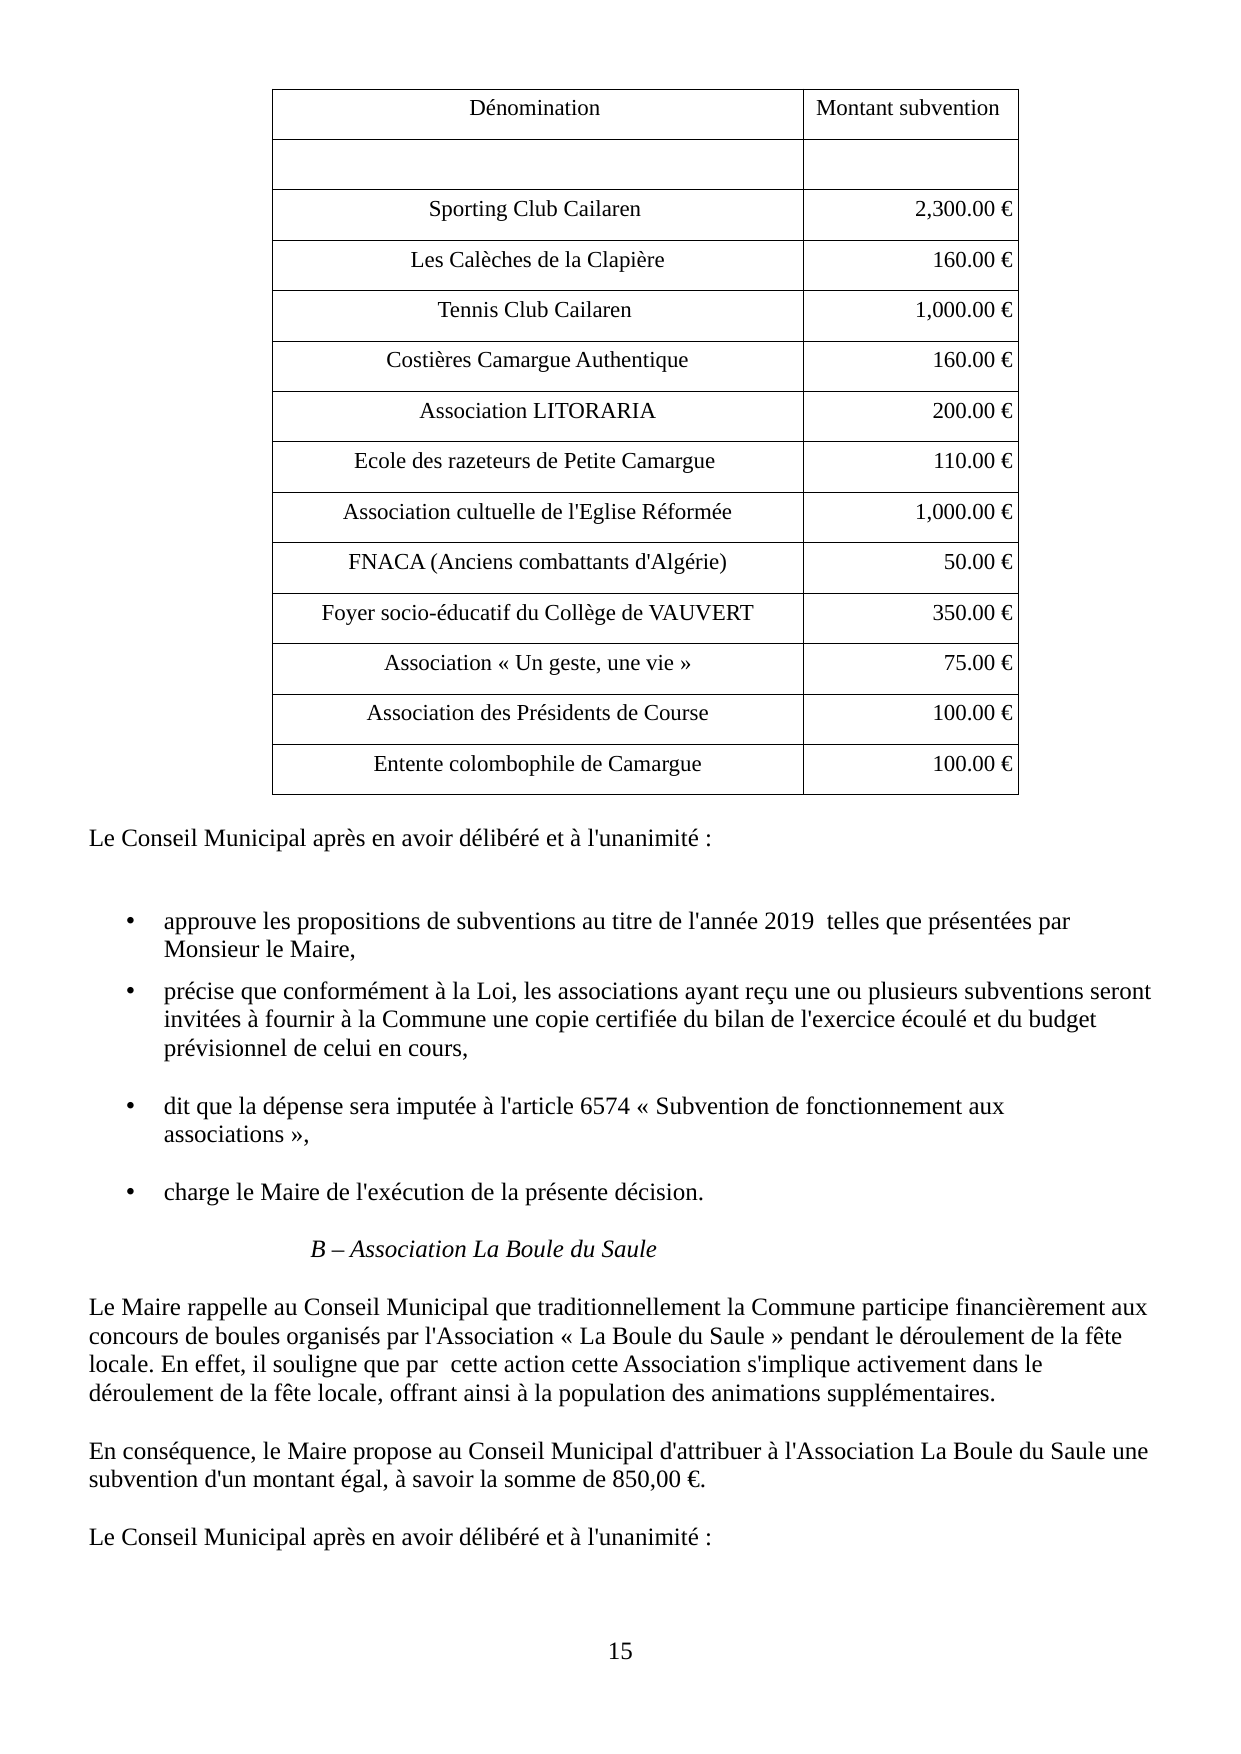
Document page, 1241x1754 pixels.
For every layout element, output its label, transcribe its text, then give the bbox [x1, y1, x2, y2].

list précise que conformément à la Loi, les associations ayant reçu une ou plusieurs subventions seront invitées à fournir à la Commune une copie certifiée du bilan de l'exercice écoulé et du budget prévisionnel de celui en cours, [126, 976, 1152, 1062]
table_cell 110,00 € [804, 442, 1018, 492]
table_cell 50,00 € [804, 543, 1018, 593]
list dit que la dépense sera imputée à l'article 6574 « Subvention de fonctionnement aux associations », [126, 1091, 1152, 1148]
table_cell 200,00 € [804, 392, 1018, 441]
table_cell 1 000,00 € [804, 291, 1018, 341]
table_cell 100,00 € [804, 695, 1018, 744]
text B – Association La Boule du Saule [88, 1234, 1152, 1263]
table_cell Association des Présidents de Course [273, 695, 803, 744]
table_cell Costières Camargue Authentique [273, 342, 803, 391]
table_cell [273, 140, 803, 189]
table_cell 160,00 € [804, 140, 1018, 189]
table_header Montant subvention [804, 90, 1018, 139]
table_cell Entente colombophile de Camargue [273, 745, 803, 794]
table_cell 350,00 € [804, 594, 1018, 643]
table_cell Ecole des razeteurs de Petite Camargue [273, 442, 803, 492]
text En conséquence, le Maire propose au Conseil Municipal d'attribuer à l'Association La Boule du Saule une subvention d'un montant égal, à savoir la somme de 850,00 €. [88, 1436, 1152, 1493]
table_cell Les Calèches de la Clapière [273, 241, 803, 290]
table_cell 75,00 € [804, 644, 1018, 693]
table_cell 160,00 € [804, 342, 1018, 391]
text Le Maire rappelle au Conseil Municipal que traditionnellement la Commune participe financièrement aux concours de boules organisés par l'Association « La Boule du Saule » pendant le déroulement de la fête locale. En effet, il souligne que par cette action cette Association s'implique activement dans le déroulement de la fête locale, offrant ainsi à la population des animations supplémentaires. [88, 1292, 1152, 1407]
table_cell 100,00 € [804, 745, 1018, 794]
table_cell 160,00 € [804, 241, 1018, 290]
list charge le Maire de l'exécution de la présente décision. [126, 1177, 1152, 1206]
text Le Conseil Municipal après en avoir délibéré et à l'unanimité : [88, 823, 1152, 852]
text Le Conseil Municipal après en avoir délibéré et à l'unanimité : [88, 1522, 1152, 1551]
table_cell 2 300,00 € [804, 190, 1018, 240]
table_cell Sporting Club Cailaren [273, 190, 803, 240]
table_cell Association cultuelle de l'Eglise Réformée [273, 493, 803, 542]
table_cell FNACA (Anciens combattants d'Algérie) [273, 543, 803, 593]
table_header Dénomination [273, 90, 803, 139]
table_cell Association « Un geste, une vie » [273, 644, 803, 693]
table_cell 1 000,00 € [804, 493, 1018, 542]
table_cell Association LITORARIA [273, 392, 803, 441]
table_cell Foyer socio-éducatif du Collège de VAUVERT [273, 594, 803, 643]
list approuve les propositions de subventions au titre de l'année 2019 telles que présentées par Monsieur le Maire, [126, 906, 1152, 963]
table_cell Tennis Club Cailaren [273, 291, 803, 341]
